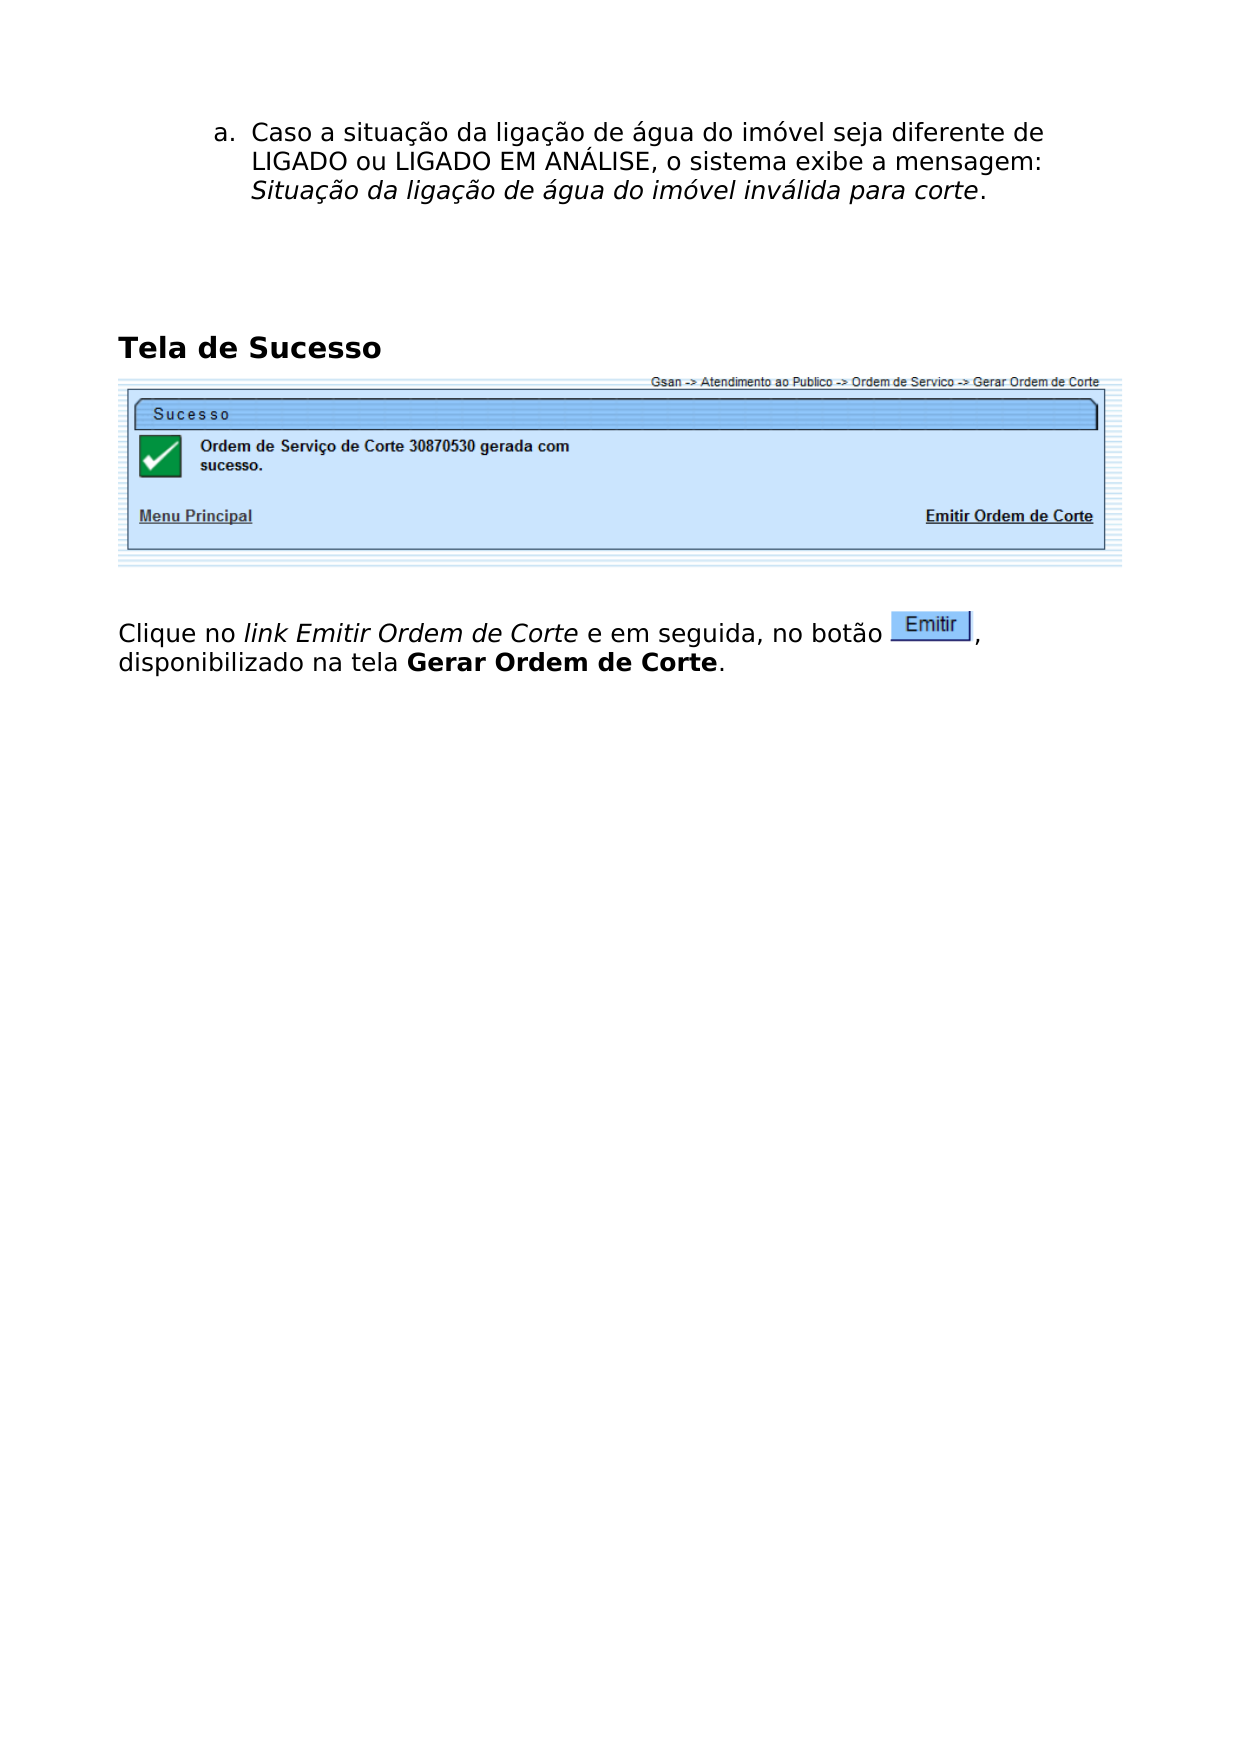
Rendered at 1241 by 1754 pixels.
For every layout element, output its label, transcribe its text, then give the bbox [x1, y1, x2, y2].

picture [118, 377, 1123, 570]
picture [890, 611, 974, 643]
list Caso a situação da ligação de água do imóvel seja diferente de LIGADO ou LIGADO EM ANÁLISE, o sistema exibe a mensagem: Situação da ligação de água do imóvel inválida para corte. [236, 118, 1122, 206]
subtitle Tela de Sucesso [118, 331, 1122, 365]
text Clique no link Emitir Ordem de Corte e em seguida, no botão , disponibilizado na tela Gerar Ordem de Corte. [118, 611, 1122, 677]
